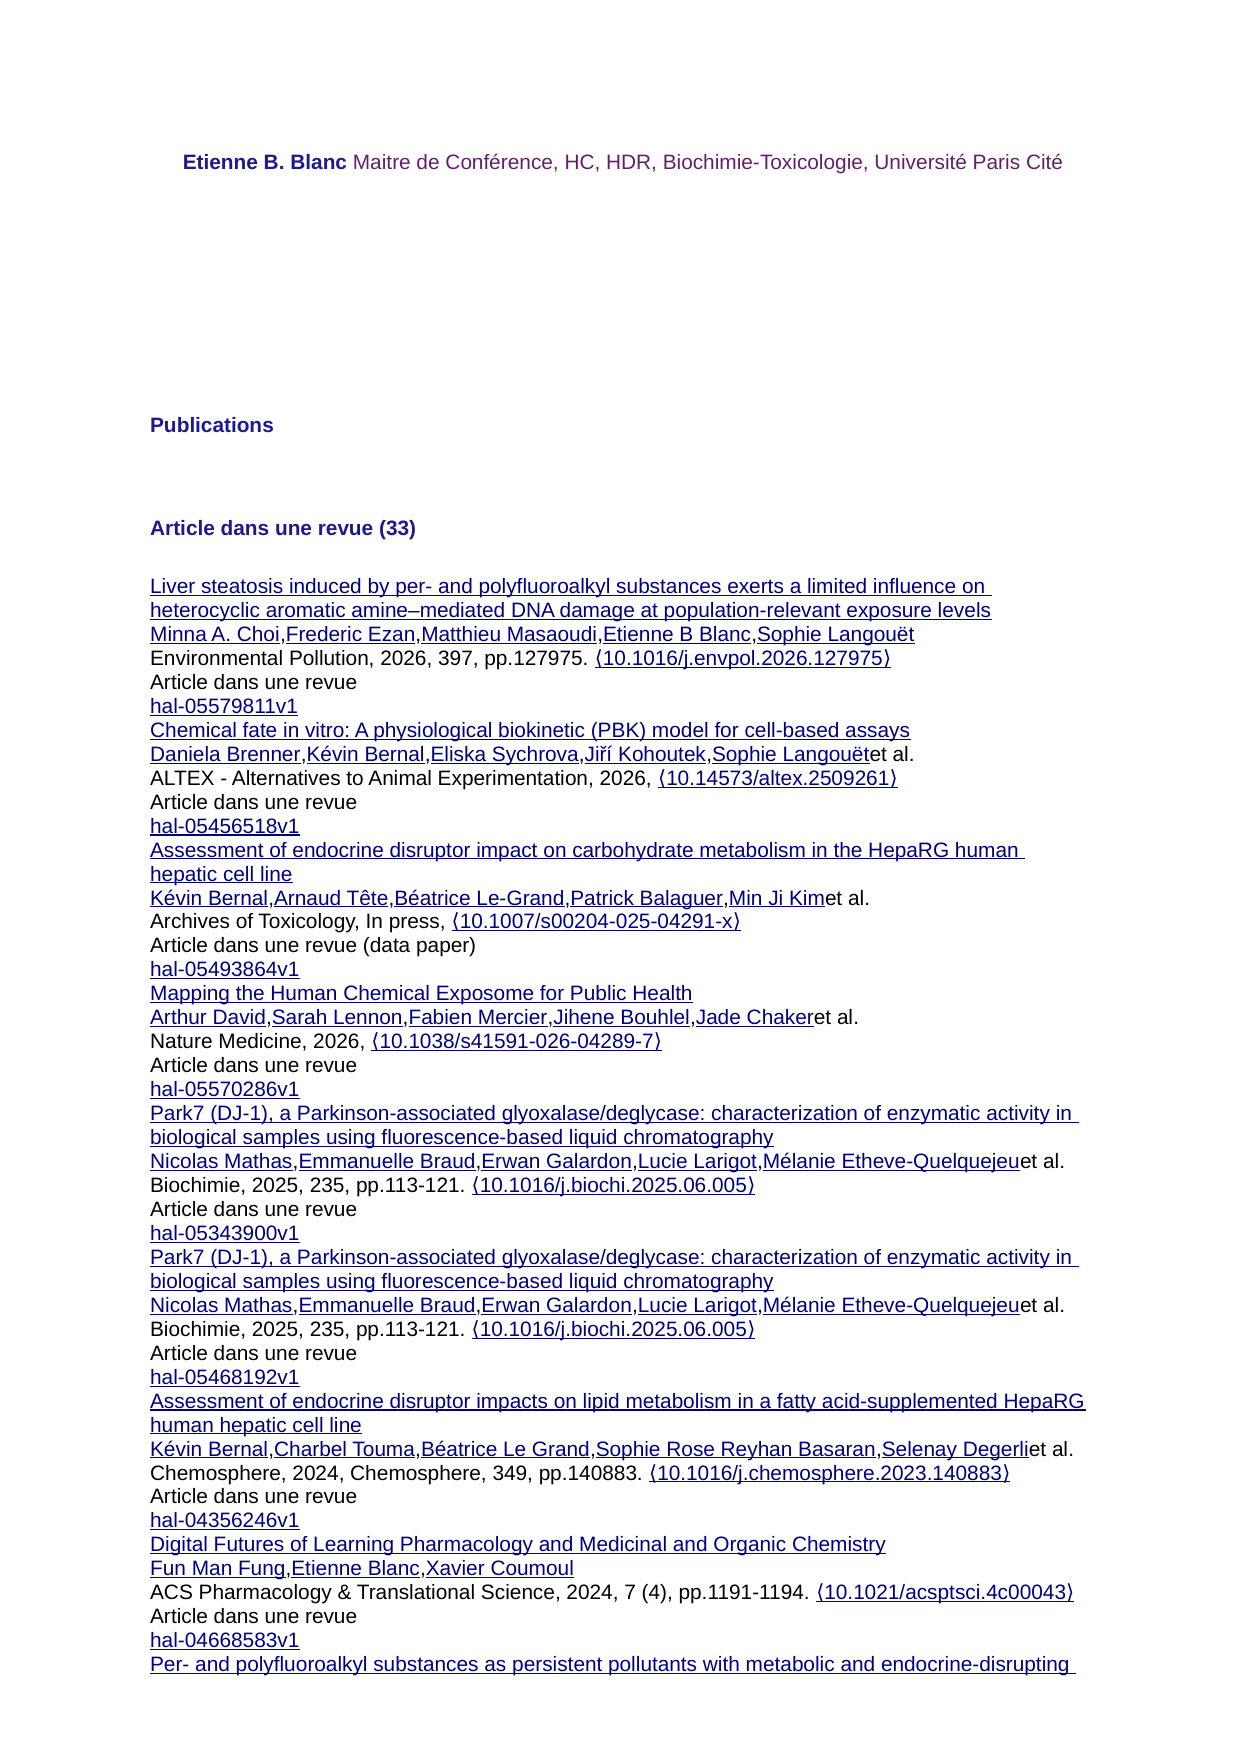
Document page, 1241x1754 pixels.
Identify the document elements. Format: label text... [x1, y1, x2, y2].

subtitle Article dans une revue (33) [150, 516, 1090, 539]
table_cell Park7 (DJ-1), a Parkinson-associated glyoxalase/deglycase: characterization of enzymatic activity in biological samples using fluorescence-based liquid chromatography Nicolas Mathas,Emmanuelle Braud,Erwan Galardon,Lucie Larigot,Mélanie Etheve-Quelquejeuet al. Biochimie, 2025, 235, pp.113-121. ⟨10.1016/j.biochi.2025.06.005⟩ Article dans une revue hal-05343900v1 [150, 1101, 1090, 1245]
table_cell Assessment of endocrine disruptor impacts on lipid metabolism in a fatty acid-supplemented HepaRG human hepatic cell line Kévin Bernal,Charbel Touma,Béatrice Le Grand,Sophie Rose Reyhan Basaran,Selenay Degerliet al. Chemosphere, 2024, Chemosphere, 349, pp.140883. ⟨10.1016/j.chemosphere.2023.140883⟩ Article dans une revue hal-04356246v1 [150, 1389, 1090, 1532]
subtitle Publications [150, 412, 1090, 436]
table_cell Park7 (DJ-1), a Parkinson-associated glyoxalase/deglycase: characterization of enzymatic activity in biological samples using fluorescence-based liquid chromatography Nicolas Mathas,Emmanuelle Braud,Erwan Galardon,Lucie Larigot,Mélanie Etheve-Quelquejeuet al. Biochimie, 2025, 235, pp.113-121. ⟨10.1016/j.biochi.2025.06.005⟩ Article dans une revue hal-05468192v1 [150, 1245, 1090, 1388]
subtitle Etienne B. Blanc Maitre de Conférence, HC, HDR, Biochimie-Toxicologie, Université Paris Cité [150, 150, 1090, 174]
table_cell Mapping the Human Chemical Exposome for Public Health Arthur David,Sarah Lennon,Fabien Mercier,Jihene Bouhlel,Jade Chakeret al. Nature Medicine, 2026, ⟨10.1038/s41591-026-04289-7⟩ Article dans une revue hal-05570286v1 [150, 981, 1090, 1101]
table_cell Chemical fate in vitro: A physiological biokinetic (PBK) model for cell-based assays Daniela Brenner,Kévin Bernal,Eliska Sychrova,Jiří Kohoutek,Sophie Langouëtet al. ALTEX - Alternatives to Animal Experimentation, 2026, ⟨10.14573/altex.2509261⟩ Article dans une revue hal-05456518v1 [150, 718, 1090, 837]
table_cell Per- and polyfluoroalkyl substances as persistent pollutants with metabolic and endocrine-disrupting [150, 1652, 1090, 1676]
table_header Liver steatosis induced by per- and polyfluoroalkyl substances exerts a limited influence on heterocyclic aromatic amine–mediated DNA damage at population-relevant exposure levels Minna A. Choi,Frederic Ezan,Matthieu Masaoudi,Etienne B Blanc,Sophie Langouët Environmental Pollution, 2026, 397, pp.127975. ⟨10.1016/j.envpol.2026.127975⟩ Article dans une revue hal-05579811v1 [150, 574, 1090, 718]
table_cell Digital Futures of Learning Pharmacology and Medicinal and Organic Chemistry Fun Man Fung,Etienne Blanc,Xavier Coumoul ACS Pharmacology & Translational Science, 2024, 7 (4), pp.1191-1194. ⟨10.1021/acsptsci.4c00043⟩ Article dans une revue hal-04668583v1 [150, 1532, 1090, 1652]
table_cell Assessment of endocrine disruptor impact on carbohydrate metabolism in the HepaRG human hepatic cell line Kévin Bernal,Arnaud Tête,Béatrice Le-Grand,Patrick Balaguer,Min Ji Kimet al. Archives of Toxicology, In press, ⟨10.1007/s00204-025-04291-x⟩ Article dans une revue (data paper) hal-05493864v1 [150, 838, 1090, 981]
